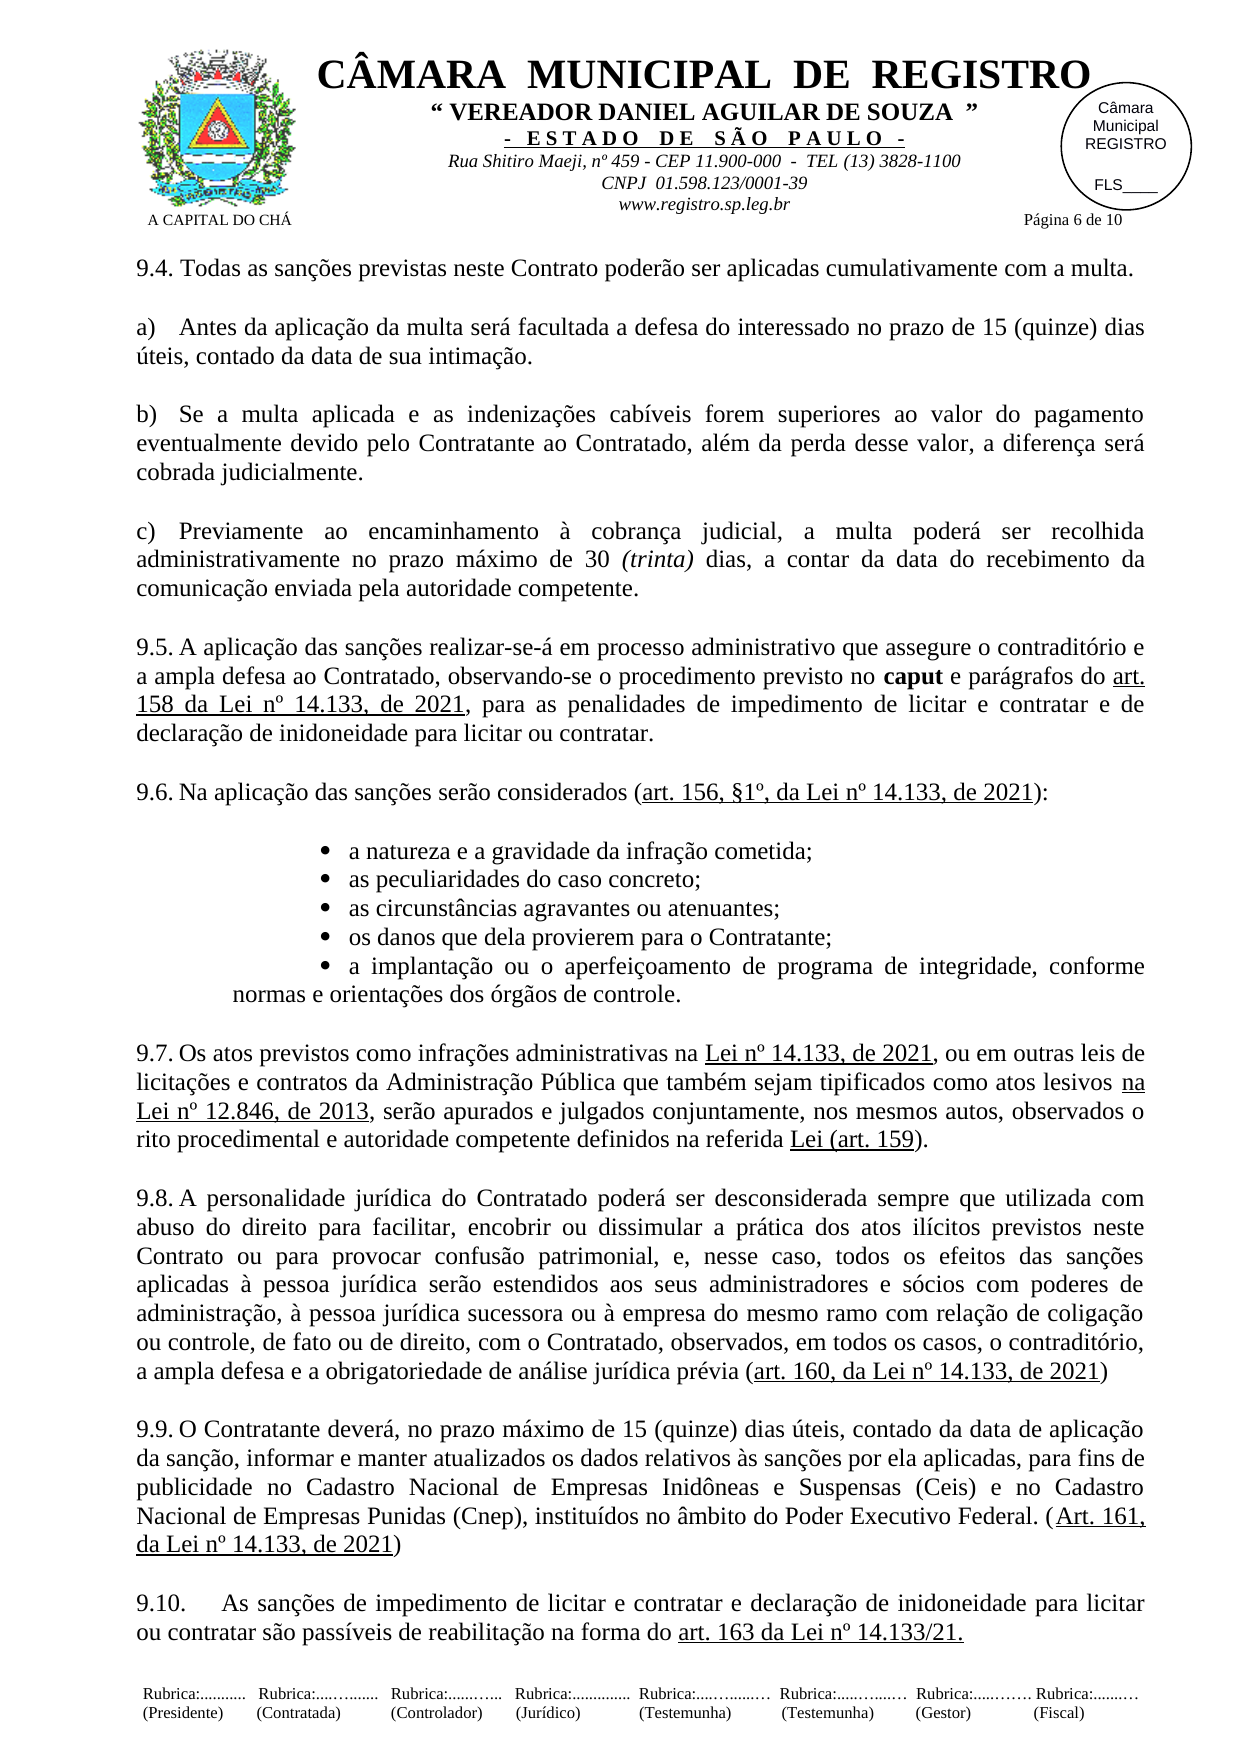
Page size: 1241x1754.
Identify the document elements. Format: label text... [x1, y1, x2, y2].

list as peculiaridades do caso concreto; [232, 864, 1145, 893]
list 9.7. Os atos previstos como infrações administrativas na Lei nº 14.133, de 2021, ou em outras leis de licitações e contratos da Administração Pública que também sejam tipificados como atos lesivos na Lei nº 12.846, de 2013, serão apurados e julgados conjuntamente, nos mesmos autos, observados o rito procedimental e autoridade competente definidos na referida Lei (art. 159). [136, 1038, 1145, 1153]
list os danos que dela provierem para o Contratante; [232, 922, 1145, 951]
list 9.9. O Contratante deverá, no prazo máximo de 15 (quinze) dias úteis, contado da data de aplicação da sanção, informar e manter atualizados os dados relativos às sanções por ela aplicadas, para fins de publicidade no Cadastro Nacional de Empresas Inidôneas e Suspensas (Ceis) e no Cadastro Nacional de Empresas Punidas (Cnep), instituídos no âmbito do Poder Executivo Federal. (Art. 161, da Lei nº 14.133, de 2021) [136, 1414, 1145, 1558]
list c) Previamente ao encaminhamento à cobrança judicial, a multa poderá ser recolhida administrativamente no prazo máximo de 30 (trinta) dias, a contar da data do recebimento da comunicação enviada pela autoridade competente. [136, 516, 1145, 602]
list b) Se a multa aplicada e as indenizações cabíveis forem superiores ao valor do pagamento eventualmente devido pelo Contratante ao Contratado, além da perda desse valor, a diferença será cobrada judicialmente. [136, 399, 1145, 486]
list a natureza e a gravidade da infração cometida; [232, 836, 1145, 864]
list 9.10. As sanções de impedimento de licitar e contratar e declaração de inidoneidade para licitar ou contratar são passíveis de reabilitação na forma do art. 163 da Lei nº 14.133/21. [136, 1588, 1145, 1646]
list a) Antes da aplicação da multa será facultada a defesa do interessado no prazo de 15 (quinze) dias úteis, contado da data de sua intimação. [136, 312, 1145, 369]
list as circunstâncias agravantes ou atenuantes; [232, 893, 1145, 922]
list 9.8. A personalidade jurídica do Contratado poderá ser desconsiderada sempre que utilizada com abuso do direito para facilitar, encobrir ou dissimular a prática dos atos ilícitos previstos neste Contrato ou para provocar confusão patrimonial, e, nesse caso, todos os efeitos das sanções aplicadas à pessoa jurídica serão estendidos aos seus administradores e sócios com poderes de administração, à pessoa jurídica sucessora ou à empresa do mesmo ramo com relação de coligação ou controle, de fato ou de direito, com o Contratado, observados, em todos os casos, o contraditório, a ampla defesa e a obrigatoriedade de análise jurídica prévia (art. 160, da Lei nº 14.133, de 2021) [136, 1183, 1145, 1384]
list a implantação ou o aperfeiçoamento de programa de integridade, conforme normas e orientações dos órgãos de controle. [232, 951, 1145, 1008]
list 9.5. A aplicação das sanções realizar-se-á em processo administrativo que assegure o contraditório e a ampla defesa ao Contratado, observando-se o procedimento previsto no caput e parágrafos do art. 158 da Lei nº 14.133, de 2021, para as penalidades de impedimento de licitar e contratar e de declaração de inidoneidade para licitar ou contratar. [136, 632, 1145, 747]
list 9.6. Na aplicação das sanções serão considerados (art. 156, §1º, da Lei nº 14.133, de 2021): [136, 777, 1145, 806]
list 9.4. Todas as sanções previstas neste Contrato poderão ser aplicadas cumulativamente com a multa. [136, 253, 1145, 282]
